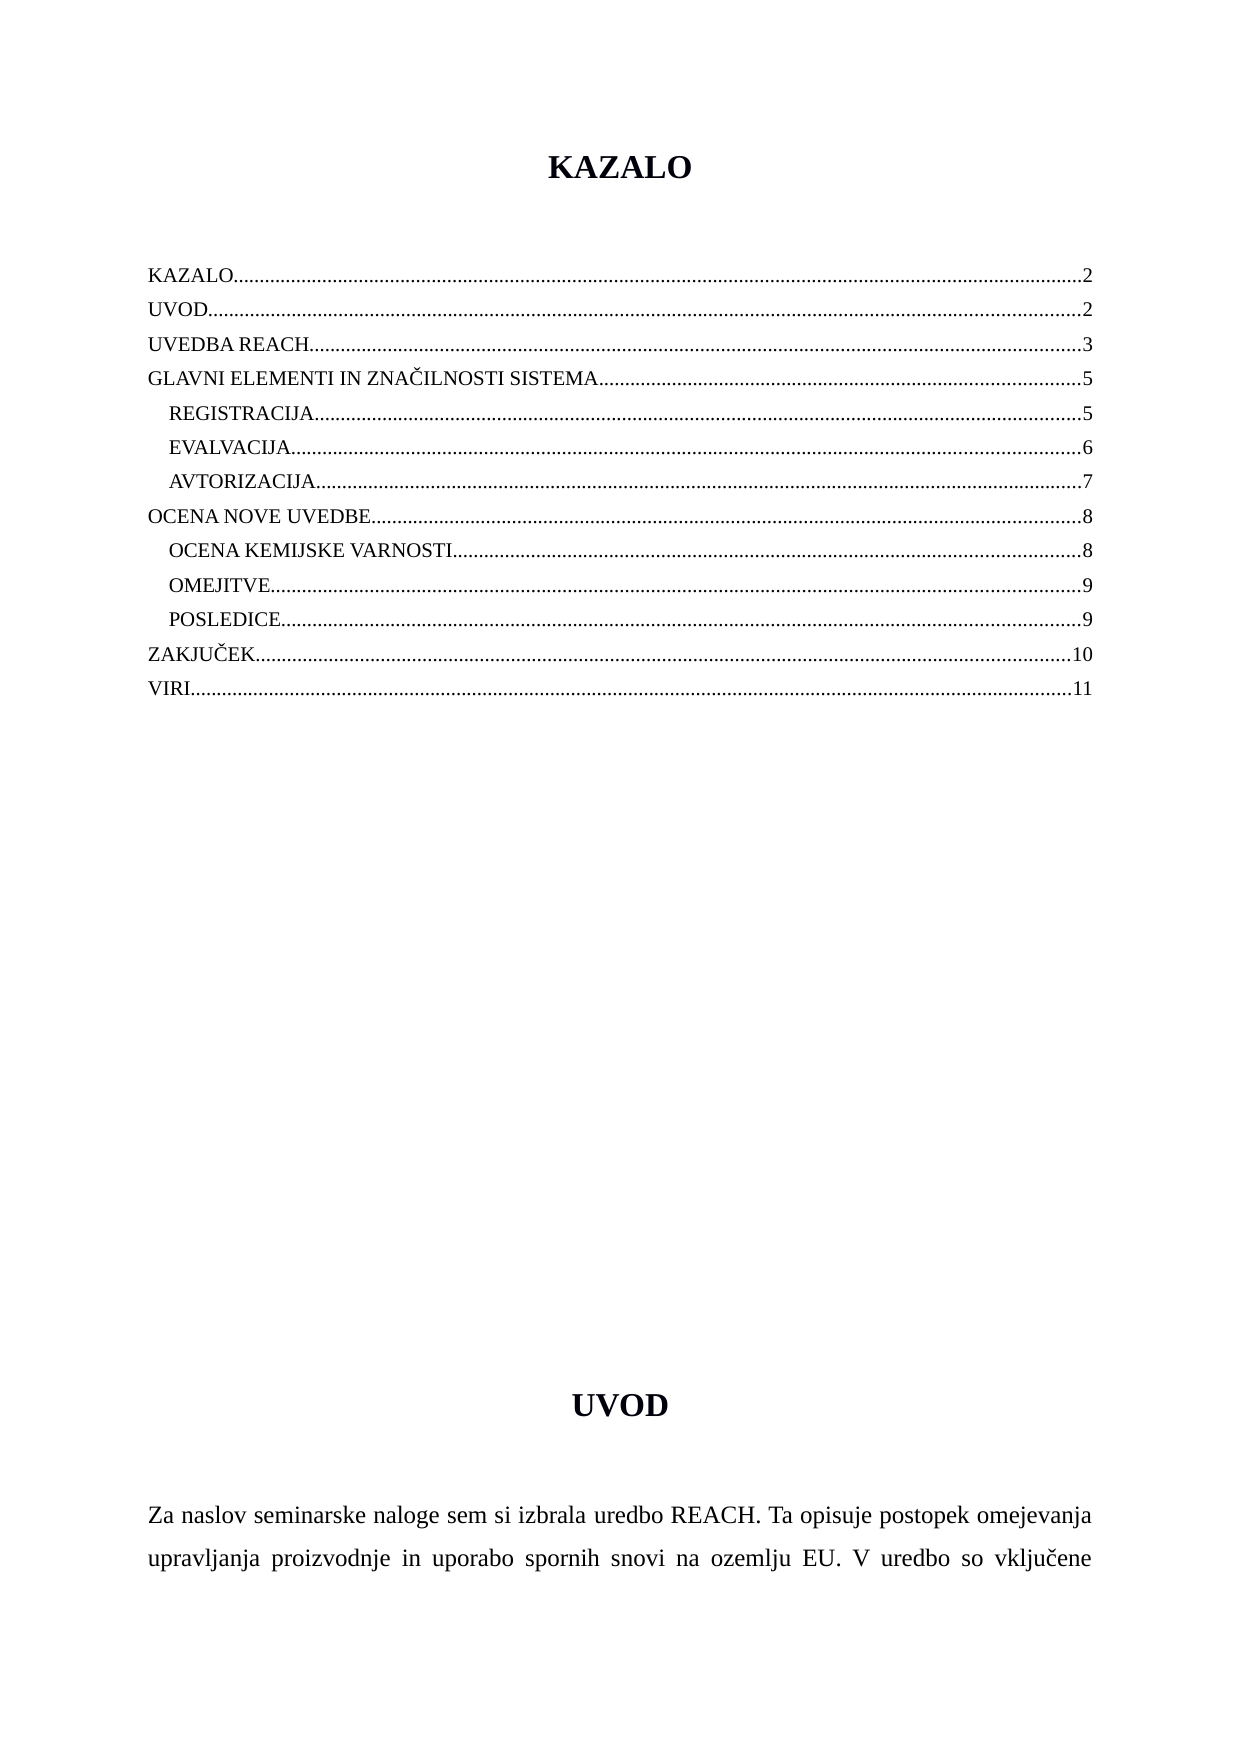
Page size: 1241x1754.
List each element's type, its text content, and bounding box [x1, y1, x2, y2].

text ZAKJUČEK 10 [148, 642, 1093, 666]
text AVTORIZACIJA 7 [168, 469, 1093, 493]
text GLAVNI ELEMENTI IN ZNAČILNOSTI SISTEMA 5 [148, 366, 1093, 390]
text EVALVACIJA 6 [168, 435, 1093, 459]
text OCENA NOVE UVEDBE 8 [148, 504, 1093, 528]
text REGISTRACIJA 5 [168, 401, 1093, 424]
subtitle UVOD [148, 1385, 1093, 1423]
text UVOD 2 [148, 297, 1093, 321]
text OCENA KEMIJSKE VARNOSTI 8 [168, 538, 1093, 562]
text Za naslov seminarske naloge sem si izbrala uredbo REACH. Ta opisuje postopek omejevanja upravljanja proizvodnje in uporabo spornih snovi na ozemlju EU. V uredbo so vključene [148, 1500, 1093, 1572]
subtitle KAZALO [148, 148, 1093, 186]
text VIRI 11 [148, 676, 1093, 700]
text UVEDBA REACH 3 [148, 332, 1093, 356]
text POSLEDICE 9 [168, 607, 1093, 631]
text KAZALO 2 [148, 263, 1093, 287]
text OMEJITVE 9 [168, 573, 1093, 597]
